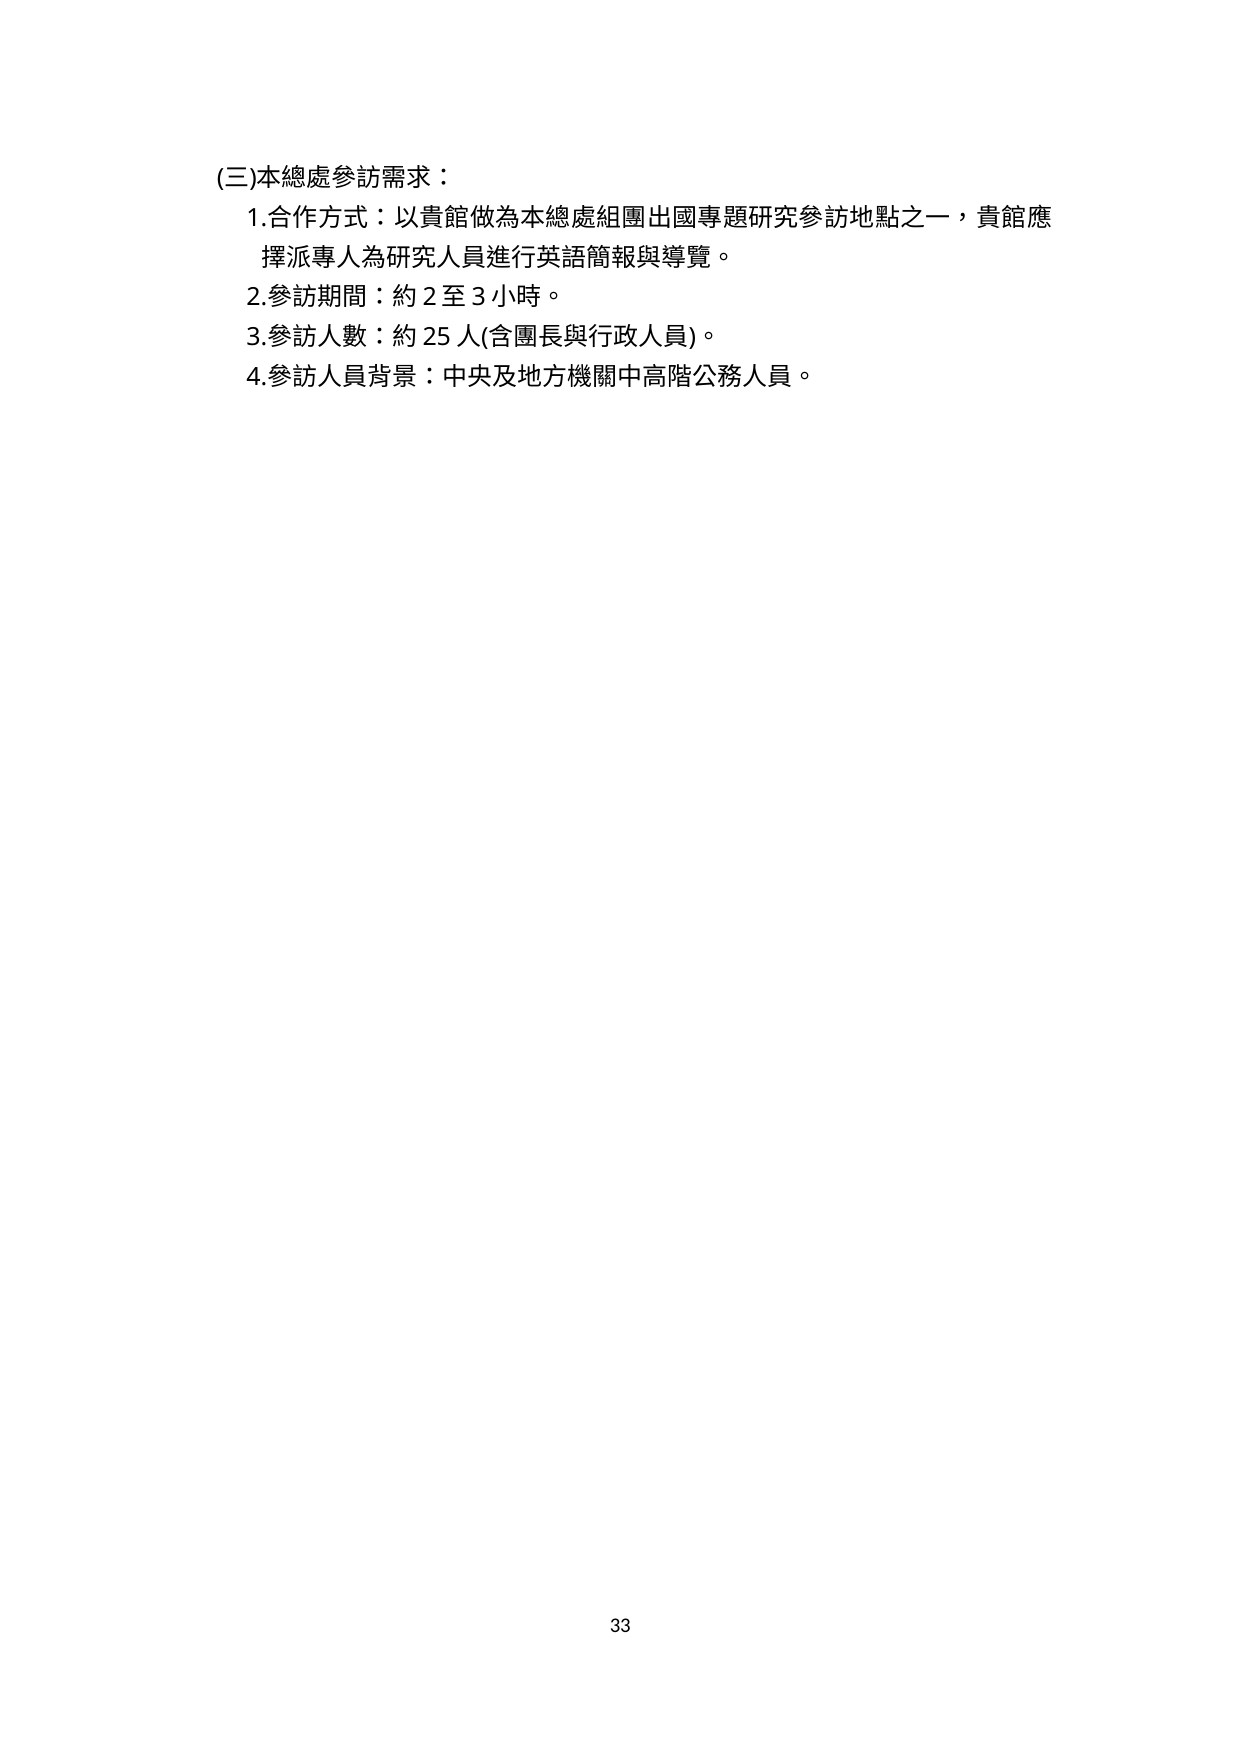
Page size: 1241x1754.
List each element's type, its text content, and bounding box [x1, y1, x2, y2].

text 4.參訪人員背景：中央及地方機關中高階公務人員。 [246, 354, 1053, 394]
text (三)本總處參訪需求： [217, 156, 1053, 196]
text 2.參訪期間：約2至3小時。 [246, 275, 1053, 315]
text 1.合作方式：以貴館做為本總處組團出國專題研究參訪地點之一，貴館應擇派專人為研究人員進行英語簡報與導覽。 [246, 196, 1053, 275]
text 3.參訪人數：約25人(含團長與行政人員)。 [246, 315, 1053, 354]
